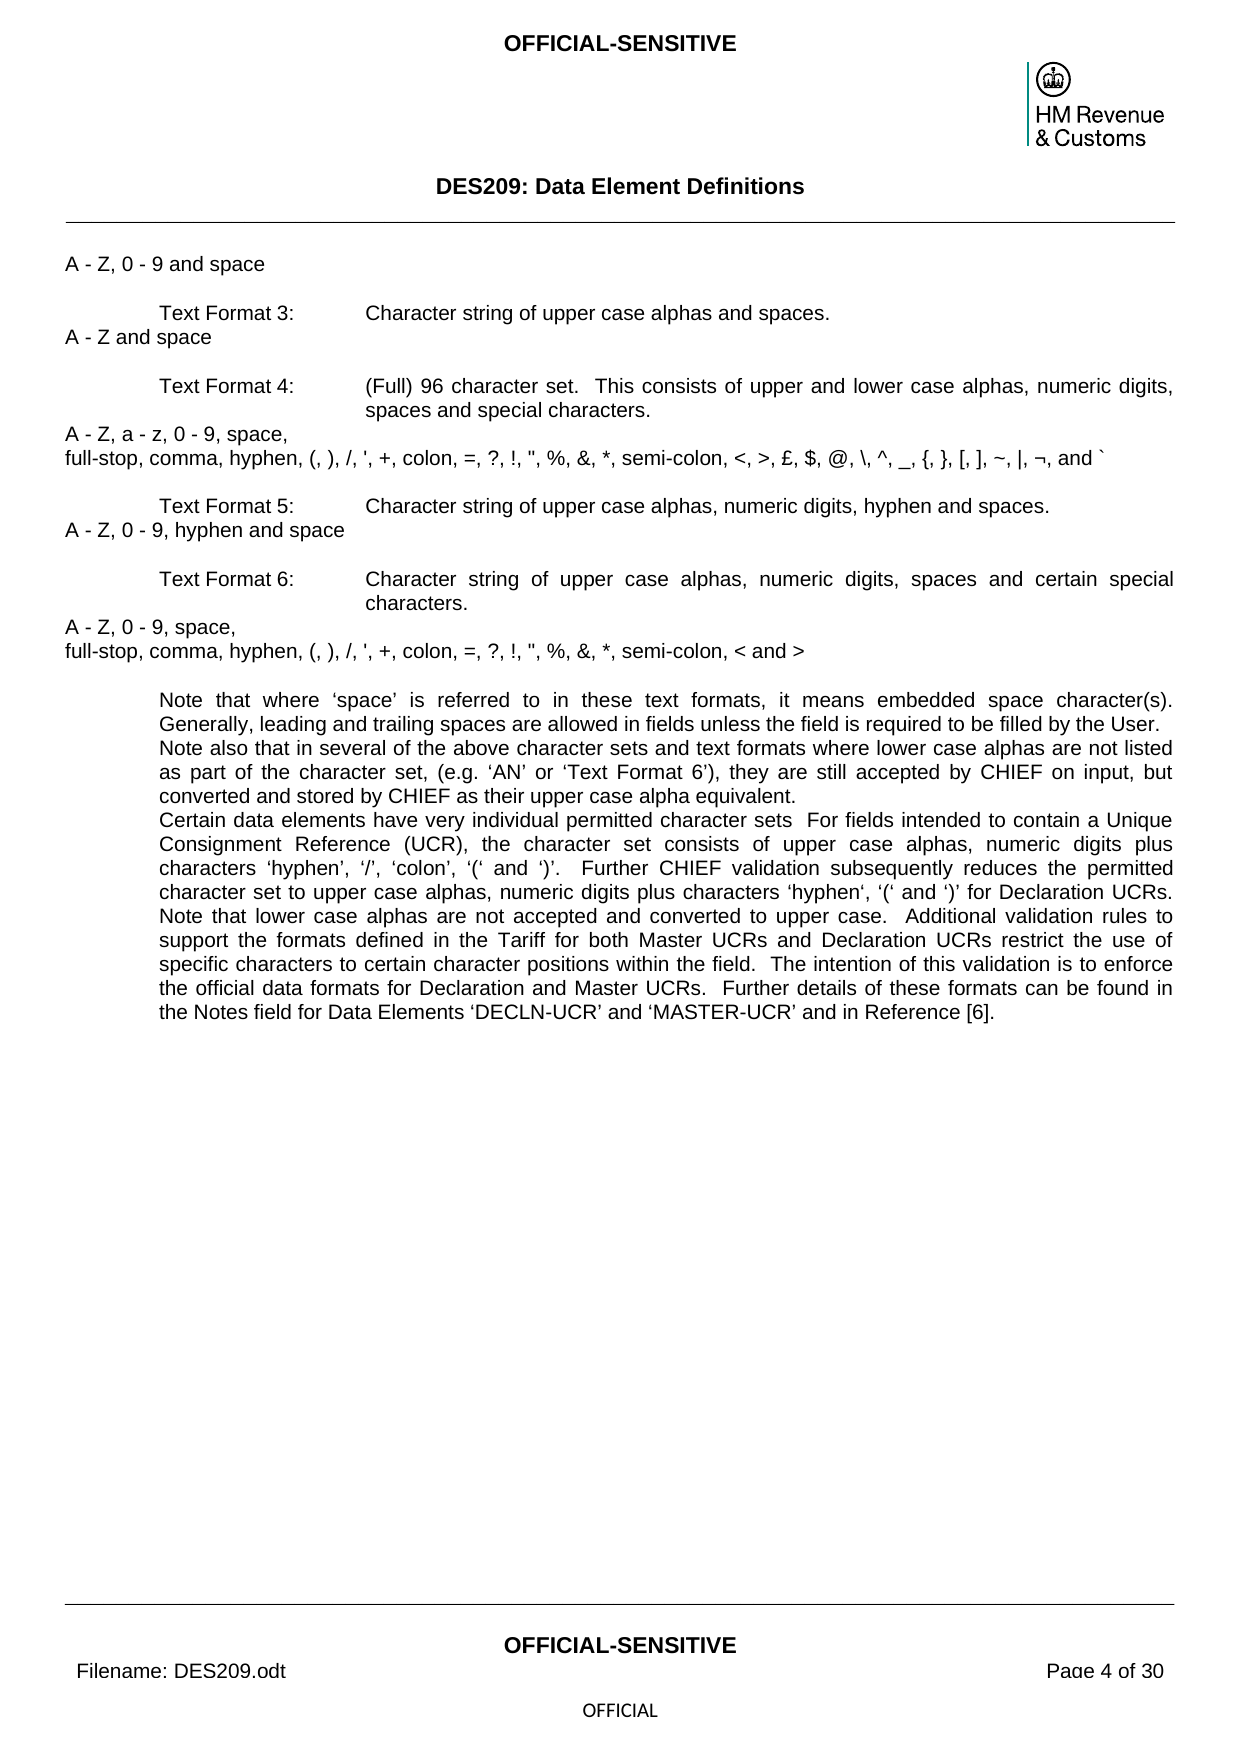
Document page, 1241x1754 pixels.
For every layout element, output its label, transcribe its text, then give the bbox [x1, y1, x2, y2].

text A - Z, 0 - 9 and space [65, 252, 1175, 276]
text A - Z and space [65, 324, 1175, 348]
text Text Format 4: (Full) 96 character set. This consists of upper and lower case alphas, numeric digits, spaces and special characters. [159, 373, 1175, 421]
text Text Format 5: Character string of upper case alphas, numeric digits, hyphen and spaces. [159, 494, 1175, 518]
text A - Z, 0 - 9, hyphen and space [65, 518, 1175, 542]
text A - Z, 0 - 9, space, full-stop, comma, hyphen, (, ), /, ', +, colon, =, ?, !, ", %, &, *, semi-colon, < and > [65, 615, 1175, 663]
text Certain data elements have very individual permitted character sets For fields intended to contain a Unique Consignment Reference (UCR), the character set consists of upper case alphas, numeric digits plus characters ‘hyphen’, ‘/’, ‘colon’, ‘(‘ and ‘)’. Further CHIEF validation subsequently reduces the permitted character set to upper case alphas, numeric digits plus characters ‘hyphen‘, ‘(‘ and ‘)’ for Declaration UCRs. Note that lower case alphas are not accepted and converted to upper case. Additional validation rules to support the formats defined in the Tariff for both Master UCRs and Declaration UCRs restrict the use of specific characters to certain character positions within the field. The intention of this validation is to enforce the official data formats for Declaration and Master UCRs. Further details of these formats can be found in the Notes field for Data Elements ‘DECLN-UCR’ and ‘MASTER-UCR’ and in Reference [6]. [159, 808, 1175, 1023]
text Text Format 6: Character string of upper case alphas, numeric digits, spaces and certain special characters. [159, 567, 1175, 615]
text Text Format 3: Character string of upper case alphas and spaces. [159, 301, 1175, 324]
text Note that where ‘space’ is referred to in these text formats, it means embedded space character(s). Generally, leading and trailing spaces are allowed in fields unless the field is required to be filled by the User. [159, 688, 1175, 736]
text Note also that in several of the above character sets and text formats where lower case alphas are not listed as part of the character set, (e.g. ‘AN’ or ‘Text Format 6’), they are still accepted by CHIEF on input, but converted and stored by CHIEF as their upper case alpha equivalent. [159, 736, 1175, 808]
text A - Z, a - z, 0 - 9, space, full-stop, comma, hyphen, (, ), /, ', +, colon, =, ?, !, ", %, &, *, semi-colon, <, >, £, $, @, \, ^, _, {, }, [, ], ~, |, ¬, and ` [65, 421, 1175, 469]
